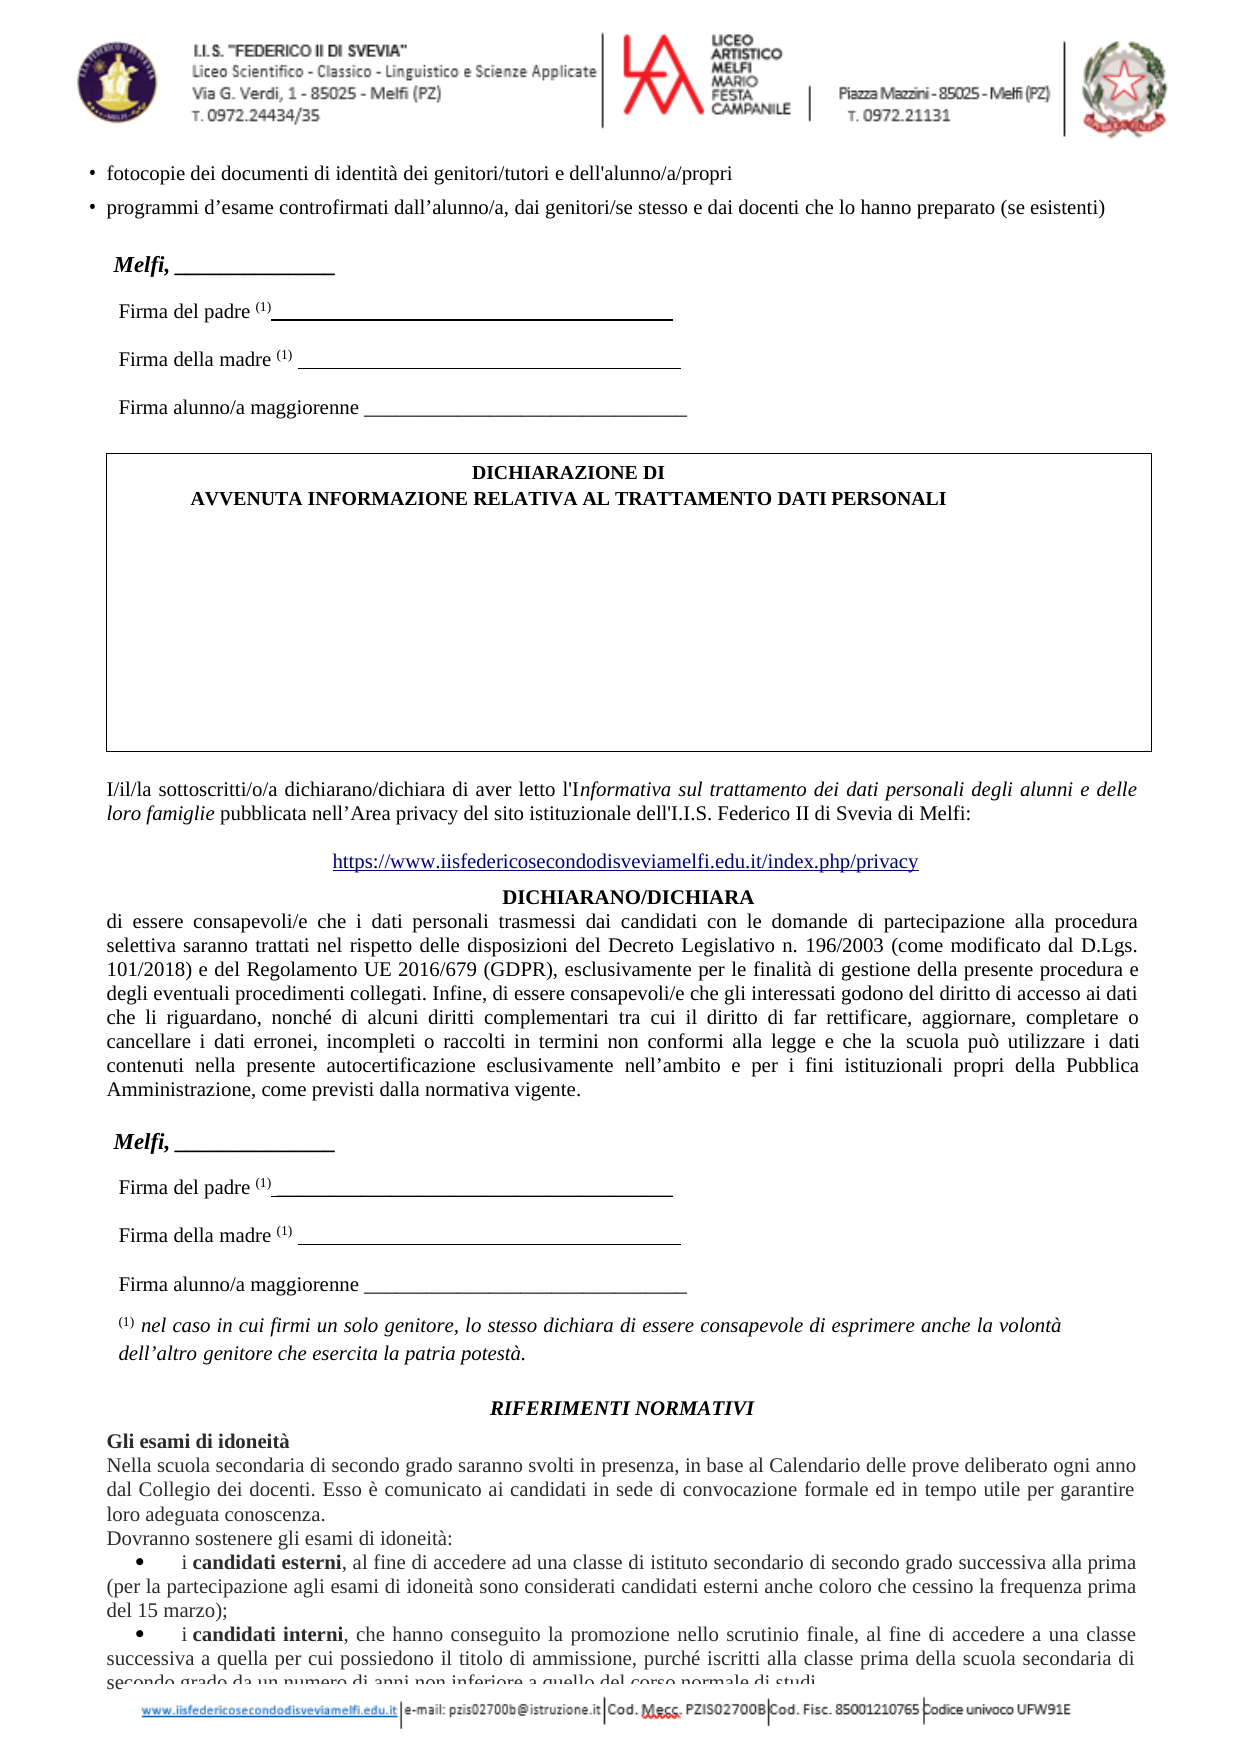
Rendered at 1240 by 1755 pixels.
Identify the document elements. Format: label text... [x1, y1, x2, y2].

text Nella scuola secondaria di secondo grado saranno svolti in presenza, in base al Calendario delle prove deliberato ogni anno dal Collegio dei docenti. Esso è comunicato ai candidati in sede di convocazione formale ed in tempo utile per garantire loro adeguata conoscenza. [106, 1453, 1137, 1526]
text di essere consapevoli/e che i dati personali trasmessi dai candidati con le domande di partecipazione alla procedura selettiva saranno trattati nel rispetto delle disposizioni del Decreto Legislativo n. 196/2003 (come modificato dal D.Lgs. 101/2018) e del Regolamento UE 2016/679 (GDPR), esclusivamente per le finalità di gestione della presente procedura e degli eventuali procedimenti collegati. Infine, di essere consapevoli/e che gli interessati godono del diritto di accesso ai dati che li riguardano, nonché di alcuni diritti complementari tra cui il diritto di far rettificare, aggiornare, completare o cancellare i dati erronei, incompleti o raccolti in termini non conformi alla legge e che la scuola può utilizzare i dati contenuti nella presente autocertificazione esclusivamente nell’ambito e per i fini istituzionali propri della Pubblica Amministrazione, come previsti dalla normativa vigente. [106, 909, 1140, 1101]
text Firma alunno/a maggiorenne _______________________________ [118, 395, 1137, 419]
text [107, 454, 1151, 751]
text Gli esami di idoneità [106, 1429, 1137, 1453]
subtitle DICHIARAZIONE DI [122, 461, 1014, 484]
text I/il/la sottoscritti/o/a dichiarano/dichiara di aver letto l'Informativa sul trattamento dei dati personali degli alunni e delle loro famiglie pubblicata nell’Area privacy del sito istituzionale dell'I.I.S. Federico II di Svevia di Melfi: [106, 777, 1140, 825]
text Firma alunno/a maggiorenne _______________________________ [118, 1271, 1137, 1296]
subtitle Melfi, ______________ [62, 252, 1137, 278]
text RIFERIMENTI NORMATIVI [121, 1396, 1026, 1419]
text Firma del padre (1) ______________________________________ [118, 299, 1137, 323]
list i candidati interni, che hanno conseguito la promozione nello scrutinio finale, al fine di accedere a una classe successiva a quella per cui possiedono il titolo di ammissione, purché iscritti alla classe prima della scuola secondaria di secondo grado da un numero di anni non inferiore a quello del corso normale di studi. [106, 1622, 1137, 1694]
subtitle AVVENUTA INFORMAZIONE RELATIVA AL TRATTAMENTO DATI PERSONALI [122, 487, 1014, 510]
text Dovranno sostenere gli esami di idoneità: [106, 1526, 1137, 1549]
list programmi d’esame controfirmati dall’alunno/a, dai genitori/se stesso e dai docenti che lo hanno preparato (se esistenti) [88, 192, 1137, 221]
text DICHIARANO/DICHIARA [151, 885, 1106, 909]
text Firma della madre (1) [118, 1223, 1137, 1247]
subtitle Melfi, ______________ [62, 1128, 1137, 1154]
text Firma della madre (1) [118, 347, 1137, 371]
text (1) nel caso in cui firmi un solo genitore, lo stesso dichiara di essere consapevole di esprimere anche la volontà dell’altro genitore che esercita la patria potestà. [118, 1313, 1132, 1365]
list fotocopie dei documenti di identità dei genitori/tutori e dell'alunno/a/propri [88, 158, 1137, 187]
text https://www.iisfedericosecondodisveviamelfi.edu.it/index.php/privacy [151, 849, 1106, 873]
text Firma del padre (1) ______________________________________ [118, 1175, 1137, 1199]
list i candidati esterni, al fine di accedere ad una classe di istituto secondario di secondo grado successiva alla prima (per la partecipazione agli esami di idoneità sono considerati candidati esterni anche coloro che cessino la frequenza prima del 15 marzo); [106, 1549, 1137, 1622]
